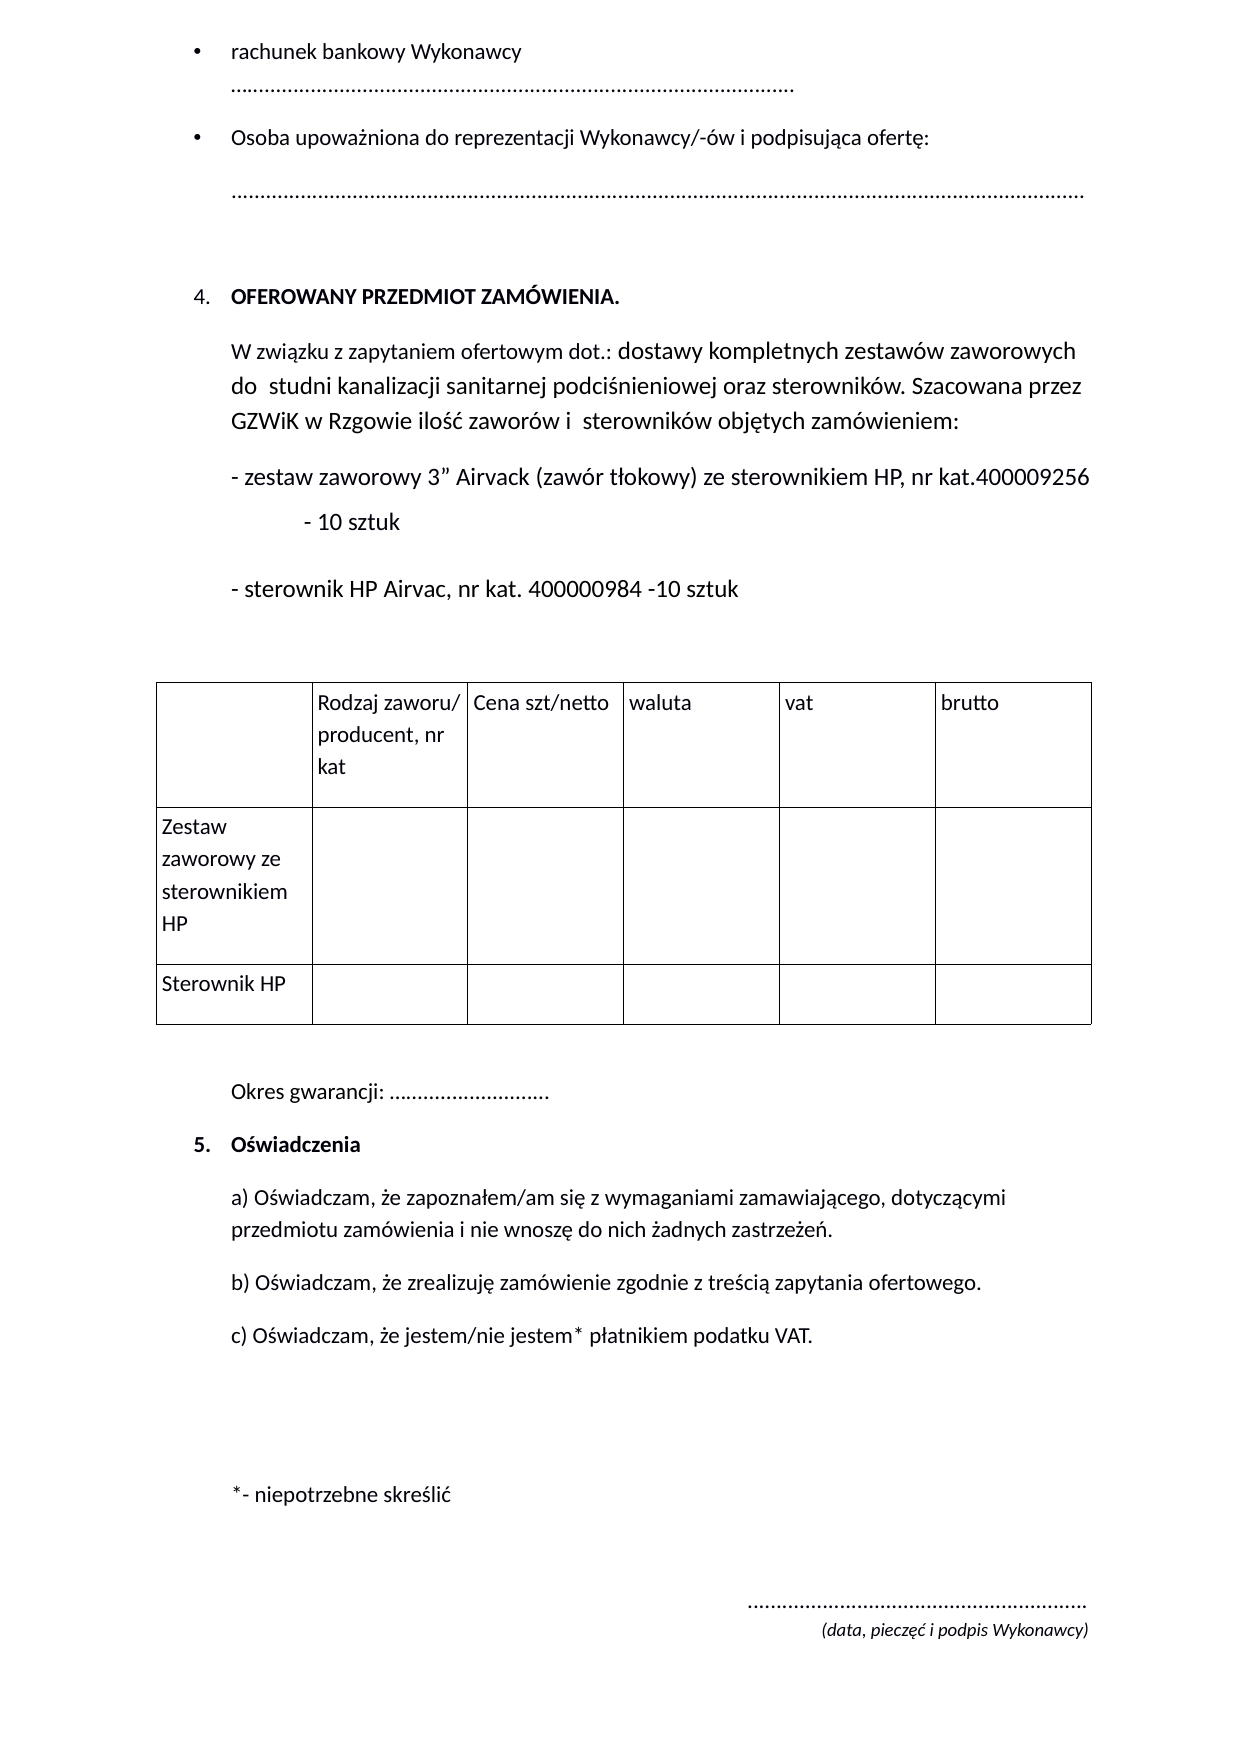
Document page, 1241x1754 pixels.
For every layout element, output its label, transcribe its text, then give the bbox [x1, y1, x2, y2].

table_cell [468, 808, 623, 963]
table_cell [780, 965, 935, 1024]
list ........................................................... (data, pieczęć i podpis Wykonawcy) [193, 1586, 1091, 1641]
table_header brutto [936, 683, 1091, 807]
table_header Rodzaj zaworu/ producent, nr kat [313, 683, 467, 807]
table_cell [313, 808, 467, 963]
table_header waluta [624, 683, 779, 807]
list Okres gwarancji: …......................... [231, 1077, 1091, 1105]
list b) Oświadczam, że zrealizuję zamówienie zgodnie z treścią zapytania ofertowego. [193, 1268, 1091, 1296]
list - zestaw zaworowy 3” Airvack (zawór tłokowy) ze sterownikiem HP, nr kat.400009256 - 10 sztuk [193, 461, 1091, 537]
table_cell [624, 808, 779, 963]
table_cell [936, 808, 1091, 963]
table_cell Sterownik HP [157, 965, 312, 1024]
table_cell [936, 965, 1091, 1024]
table_header vat [780, 683, 935, 807]
table_cell [313, 965, 467, 1024]
list Oświadczenia [193, 1130, 1091, 1158]
list c) Oświadczam, że jestem/nie jestem* płatnikiem podatku VAT. [193, 1321, 1091, 1349]
table_cell [780, 808, 935, 963]
table_header Cena szt/netto [468, 683, 623, 807]
table_cell [624, 965, 779, 1024]
list *- niepotrzebne skreślić [193, 1480, 1091, 1508]
table_cell [468, 965, 623, 1024]
list - sterownik HP Airvac, nr kat. 400000984 -10 sztuk [193, 573, 1091, 603]
table_header [157, 683, 312, 807]
list .................................................................................................................................................... [193, 176, 1091, 204]
list W związku z zapytaniem ofertowym dot.: dostawy kompletnych zestawów zaworowych do studni kanalizacji sanitarnej podciśnieniowej oraz sterowników. Szacowana przez GZWiK w Rzgowie ilość zaworów i sterowników objętych zamówieniem: [193, 335, 1091, 435]
list rachunek bankowy Wykonawcy …............................................................................................... [193, 37, 1091, 98]
table_cell Zestaw zaworowy ze sterownikiem HP [157, 808, 312, 963]
list Osoba upoważniona do reprezentacji Wykonawcy/-ów i podpisująca ofertę: [193, 123, 1091, 151]
list a) Oświadczam, że zapoznałem/am się z wymaganiami zamawiającego, dotyczącymi przedmiotu zamówienia i nie wnoszę do nich żadnych zastrzeżeń. [193, 1183, 1091, 1243]
list OFEROWANY PRZEDMIOT ZAMÓWIENIA. [193, 282, 1091, 310]
